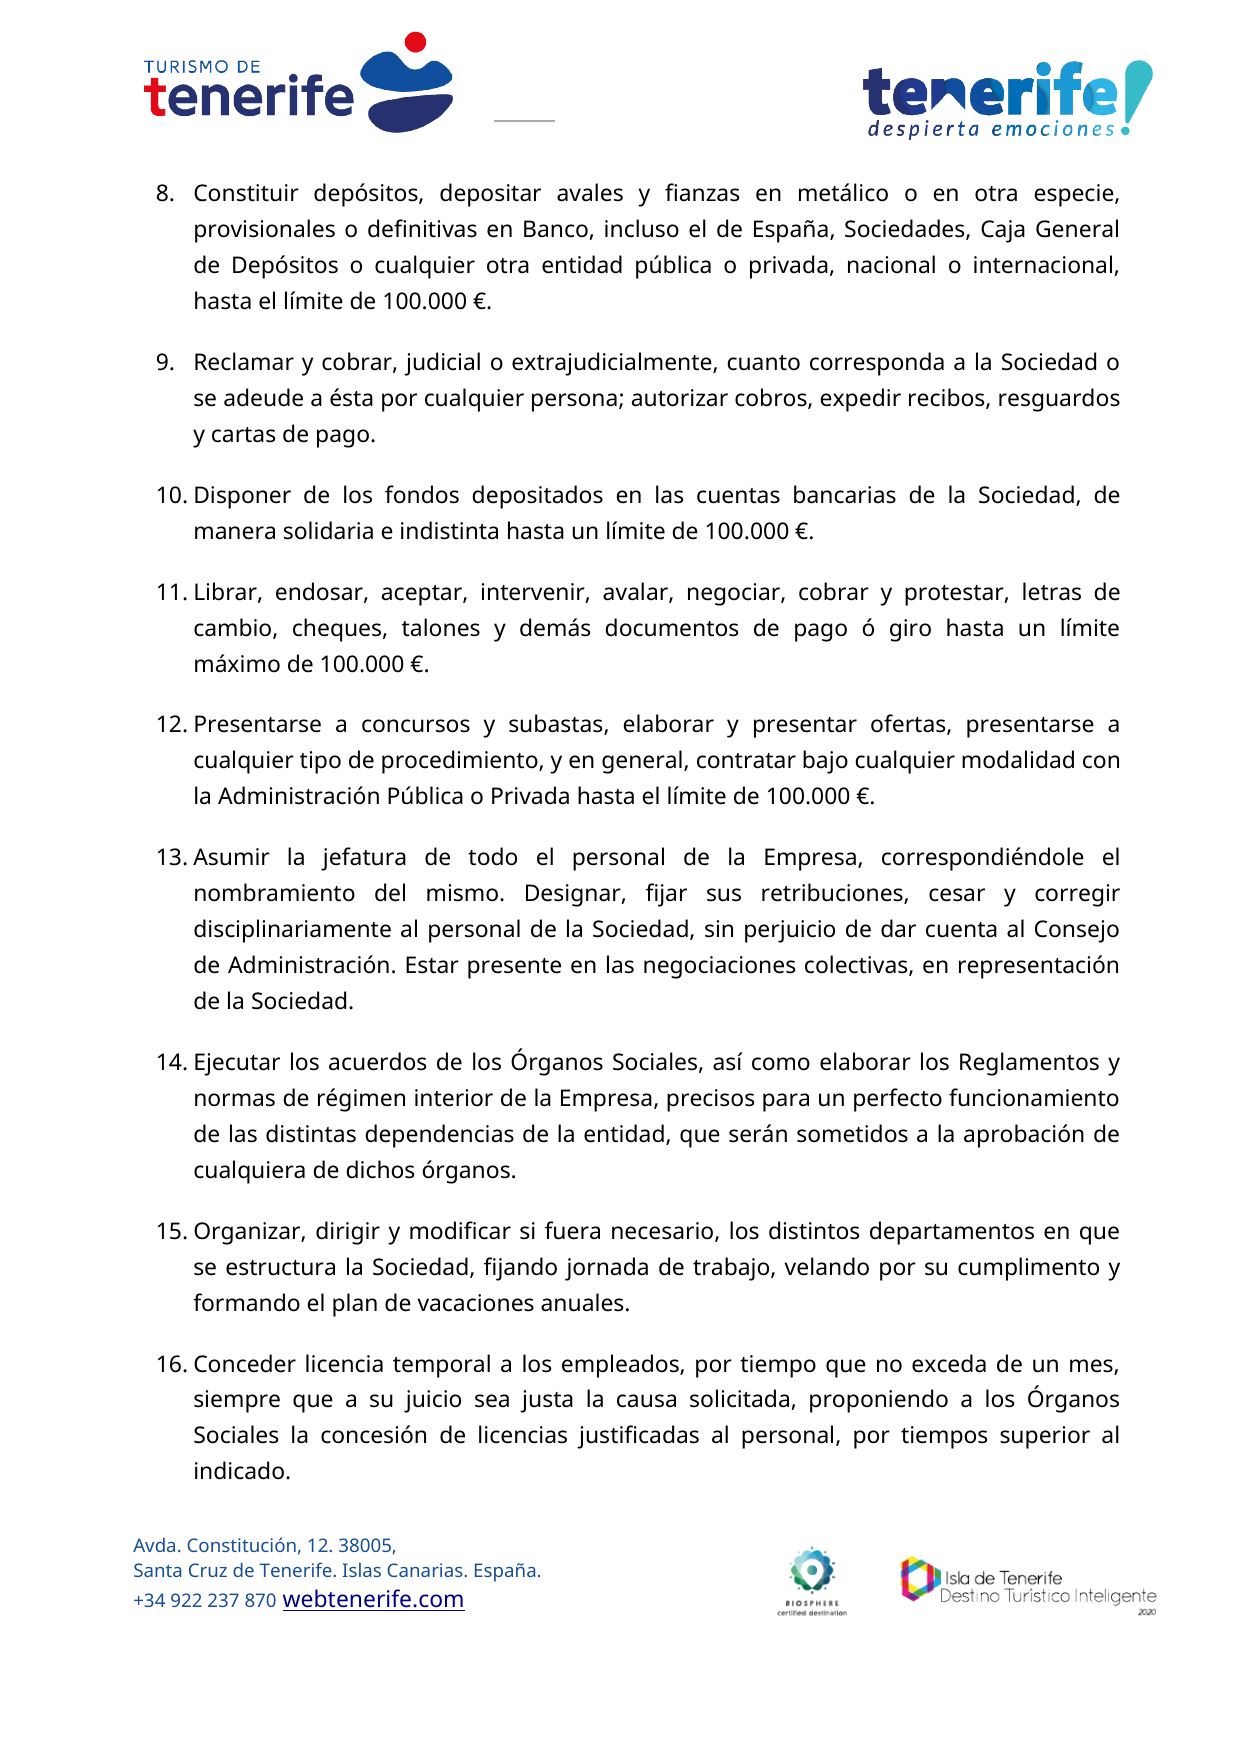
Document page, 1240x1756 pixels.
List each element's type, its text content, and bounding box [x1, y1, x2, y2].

list Librar, endosar, aceptar, intervenir, avalar, negociar, cobrar y protestar, letras de cambio, cheques, talones y demás documentos de pago ó giro hasta un límite máximo de 100.000 €. [156, 576, 1121, 679]
list Disponer de los fondos depositados en las cuentas bancarias de la Sociedad, de manera solidaria e indistinta hasta un límite de 100.000 €. [156, 479, 1121, 546]
list Asumir la jefatura de todo el personal de la Empresa, correspondiéndole el nombramiento del mismo. Designar, fijar sus retribuciones, cesar y corregir disciplinariamente al personal de la Sociedad, sin perjuicio de dar cuenta al Consejo de Administración. Estar presente en las negociaciones colectivas, en representación de la Sociedad. [156, 841, 1121, 1016]
list Presentarse a concursos y subastas, elaborar y presentar ofertas, presentarse a cualquier tipo de procedimiento, y en general, contratar bajo cualquier modalidad con la Administración Pública o Privada hasta el límite de 100.000 €. [156, 708, 1121, 812]
list Ejecutar los acuerdos de los Órganos Sociales, así como elaborar los Reglamentos y normas de régimen interior de la Empresa, precisos para un perfecto funcionamiento de las distintas dependencias de la entidad, que serán sometidos a la aprobación de cualquiera de dichos órganos. [156, 1046, 1121, 1185]
list Organizar, dirigir y modificar si fuera necesario, los distintos departamentos en que se estructura la Sociedad, fijando jornada de trabajo, velando por su cumplimento y formando el plan de vacaciones anuales. [156, 1215, 1121, 1318]
list Reclamar y cobrar, judicial o extrajudicialmente, cuanto corresponda a la Sociedad o se adeude a ésta por cualquier persona; autorizar cobros, expedir recibos, resguardos y cartas de pago. [156, 346, 1121, 449]
list Conceder licencia temporal a los empleados, por tiempo que no exceda de un mes, siempre que a su juicio sea justa la causa solicitada, proponiendo a los Órganos Sociales la concesión de licencias justificadas al personal, por tiempos superior al indicado. [156, 1347, 1121, 1487]
list Constituir depósitos, depositar avales y fianzas en metálico o en otra especie, provisionales o definitivas en Banco, incluso el de España, Sociedades, Caja General de Depósitos o cualquier otra entidad pública o privada, nacional o internacional, hasta el límite de 100.000 €. [156, 177, 1121, 316]
